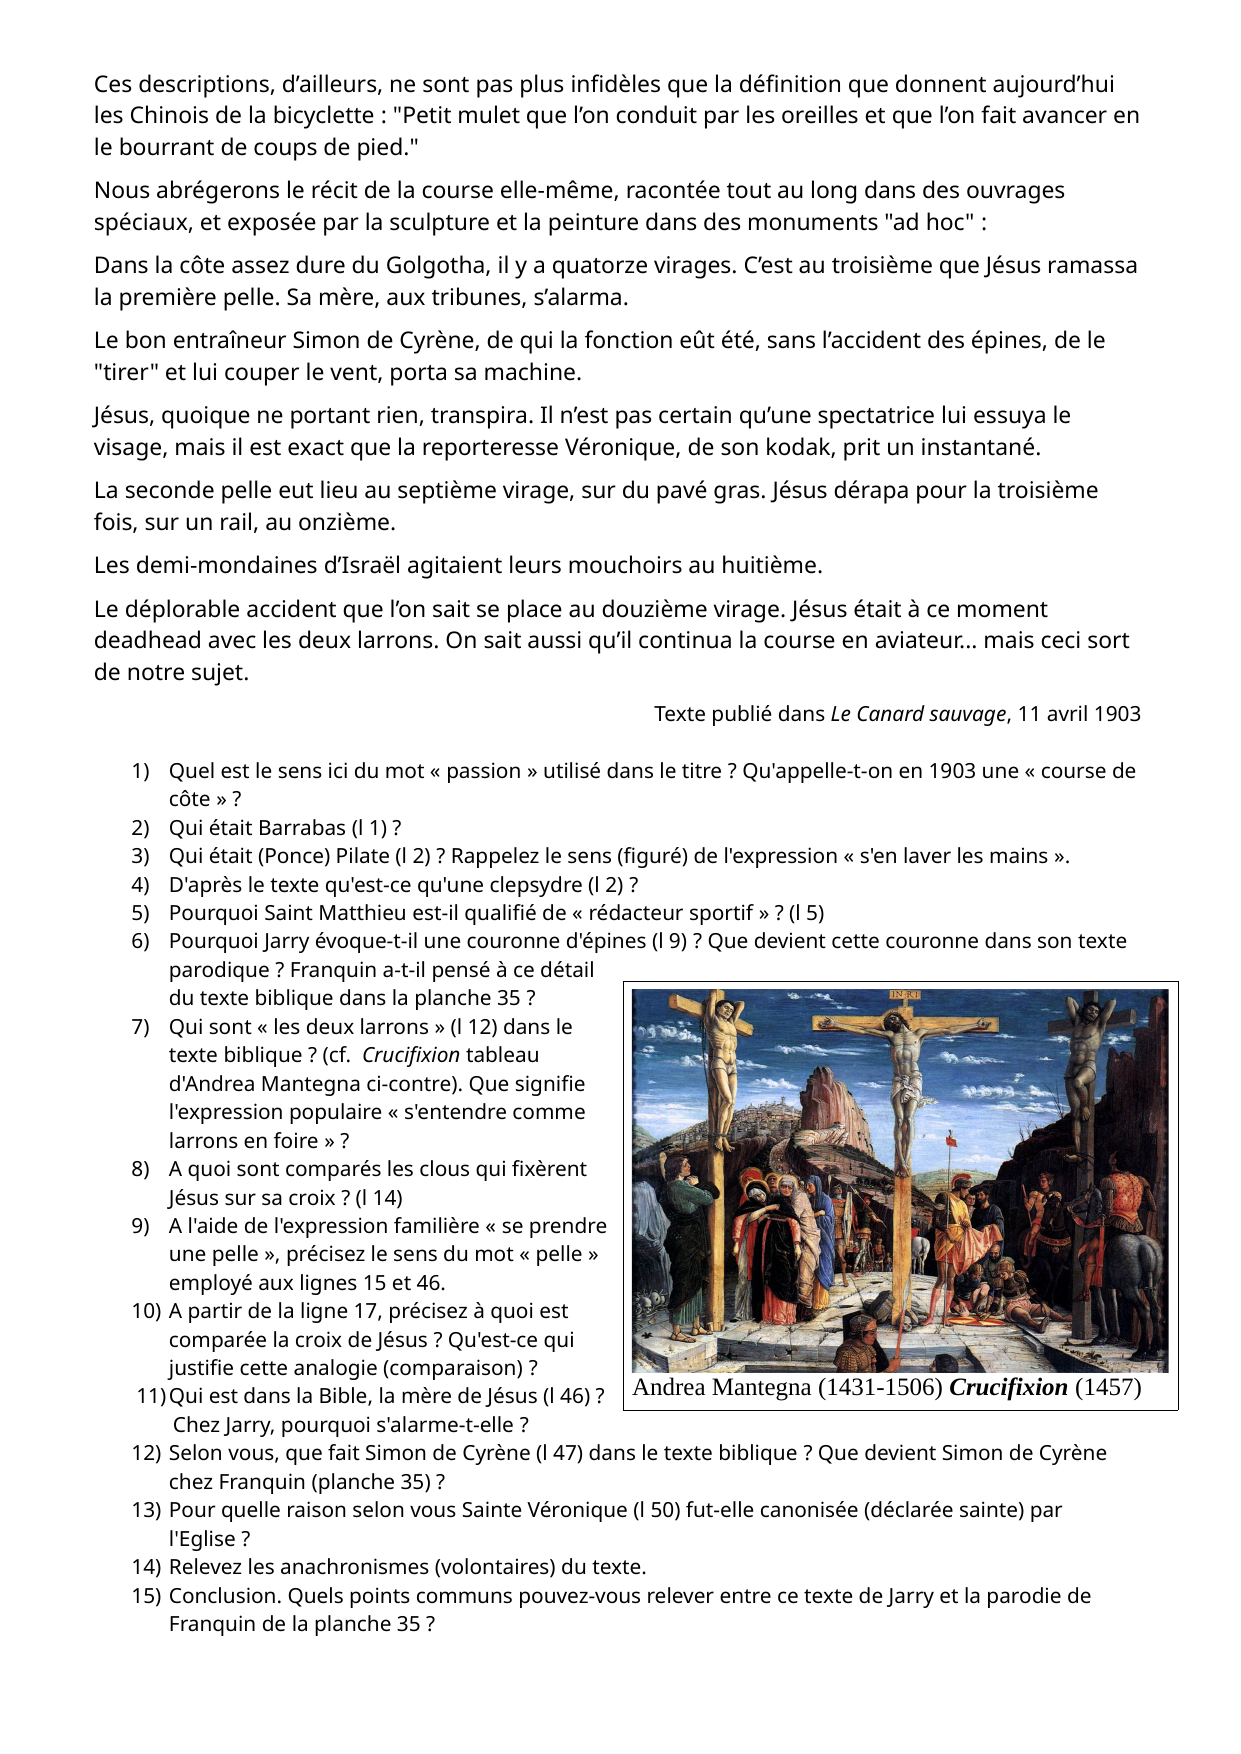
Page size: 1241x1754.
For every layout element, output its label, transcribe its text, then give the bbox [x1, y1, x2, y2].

list Qui sont « les deux larrons » (l 12) dans le texte biblique ? (cf. Crucifixion tableau d'Andrea Mantegna ci-contre). Que signifie l'expression populaire « s'entendre comme larrons en foire » ? [131, 1012, 623, 1154]
list Relevez les anachronismes (volontaires) du texte. [131, 1552, 1141, 1581]
list A l'aide de l'expression familière « se prendre une pelle », précisez le sens du mot « pelle » employé aux lignes 15 et 46. [131, 1211, 623, 1296]
text Le déplorable accident que l’on sait se place au douzième virage. Jésus était à ce moment deadhead avec les deux larrons. On sait aussi qu’il continua la course en aviateur... mais ceci sort de notre sujet. [94, 593, 1141, 687]
picture [631, 989, 1169, 1373]
text Ces descriptions, d’ailleurs, ne sont pas plus infidèles que la définition que donnent aujourd’hui les Chinois de la bicyclette : "Petit mulet que l’on conduit par les oreilles et que l’on fait avancer en le bourrant de coups de pied." [94, 68, 1141, 162]
text Les demi-mondaines d’Israël agitaient leurs mouchoirs au huitième. [94, 549, 1141, 580]
list Pour quelle raison selon vous Sainte Véronique (l 50) fut-elle canonisée (déclarée sainte) par l'Eglise ? [131, 1495, 1141, 1552]
list Qui était (Ponce) Pilate (l 2) ? Rappelez le sens (figuré) de l'expression « s'en laver les mains ». [131, 841, 1141, 870]
text La seconde pelle eut lieu au septième virage, sur du pavé gras. Jésus dérapa pour la troisième fois, sur un rail, au onzième. [94, 474, 1141, 537]
list D'après le texte qu'est-ce qu'une clepsydre (l 2) ? [131, 870, 1141, 898]
list A partir de la ligne 17, précisez à quoi est comparée la croix de Jésus ? Qu'est-ce qui justifie cette analogie (comparaison) ? [131, 1296, 623, 1382]
text Nous abrégerons le récit de la course elle-même, racontée tout au long dans des ouvrages spéciaux, et exposée par la sculpture et la peinture dans des monuments "ad hoc" : [94, 174, 1141, 237]
text Texte publié dans Le Canard sauvage, 11 avril 1903 [94, 699, 1141, 728]
list Pourquoi Saint Matthieu est-il qualifié de « rédacteur sportif » ? (l 5) [131, 898, 1141, 927]
list [624, 982, 1178, 1410]
list Quel est le sens ici du mot « passion » utilisé dans le titre ? Qu'appelle-t-on en 1903 une « course de côte » ? [131, 756, 1141, 813]
list Andrea Mantegna (1431-1506) Crucifixion (1457) [632, 1373, 1169, 1401]
list Pourquoi Jarry évoque-t-il une couronne d'épines (l 9) ? Que devient cette couronne dans son texte parodique ? Franquin a-t-il pensé à ce détail du texte biblique dans la planche 35 ? [131, 927, 1141, 1012]
list A quoi sont comparés les clous qui fixèrent Jésus sur sa croix ? (l 14) [131, 1154, 623, 1211]
list Qui était Barrabas (l 1) ? [131, 813, 1141, 841]
text Le bon entraîneur Simon de Cyrène, de qui la fonction eût été, sans l’accident des épines, de le "tirer" et lui couper le vent, porta sa machine. [94, 324, 1141, 387]
list Selon vous, que fait Simon de Cyrène (l 47) dans le texte biblique ? Que devient Simon de Cyrène chez Franquin (planche 35) ? [131, 1438, 1141, 1495]
list Qui est dans la Bible, la mère de Jésus (l 46) ? Chez Jarry, pourquoi s'alarme-t-elle ? [136, 1382, 1141, 1438]
text Dans la côte assez dure du Golgotha, il y a quatorze virages. C’est au troisième que Jésus ramassa la première pelle. Sa mère, aux tribunes, s’alarma. [94, 249, 1141, 312]
list Conclusion. Quels points communs pouvez-vous relever entre ce texte de Jarry et la parodie de Franquin de la planche 35 ? [131, 1581, 1141, 1638]
text Jésus, quoique ne portant rien, transpira. Il n’est pas certain qu’une spectatrice lui essuya le visage, mais il est exact que la reporteresse Véronique, de son kodak, prit un instantané. [94, 399, 1141, 462]
